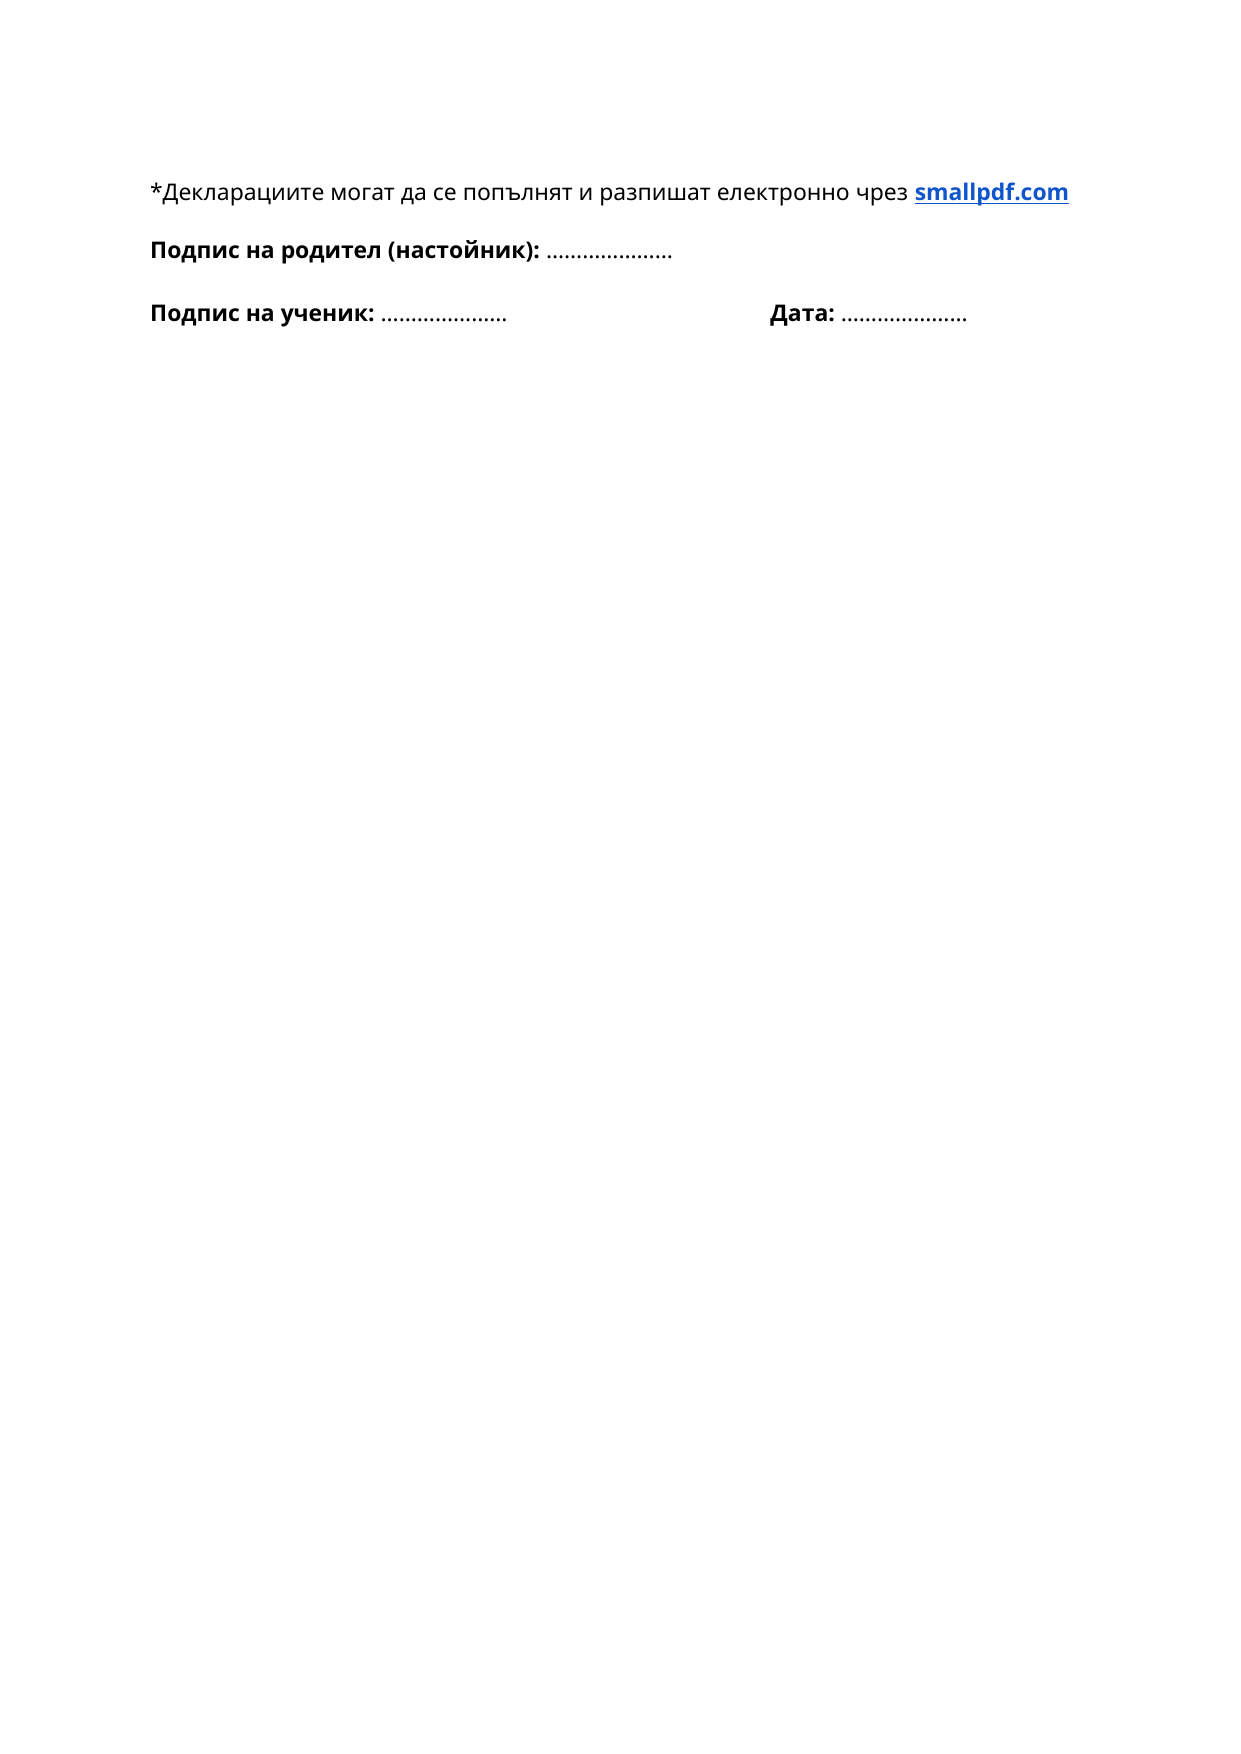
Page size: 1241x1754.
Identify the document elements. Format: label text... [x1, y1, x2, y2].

text *Декларациите могат да се попълнят и разпишат електронно чрез smallpdf.com [150, 178, 1090, 206]
text Подпис на ученик: ………………… Дата: ………………… [150, 297, 1090, 328]
text Подпис на родител (настойник): ………………… [150, 234, 1090, 266]
